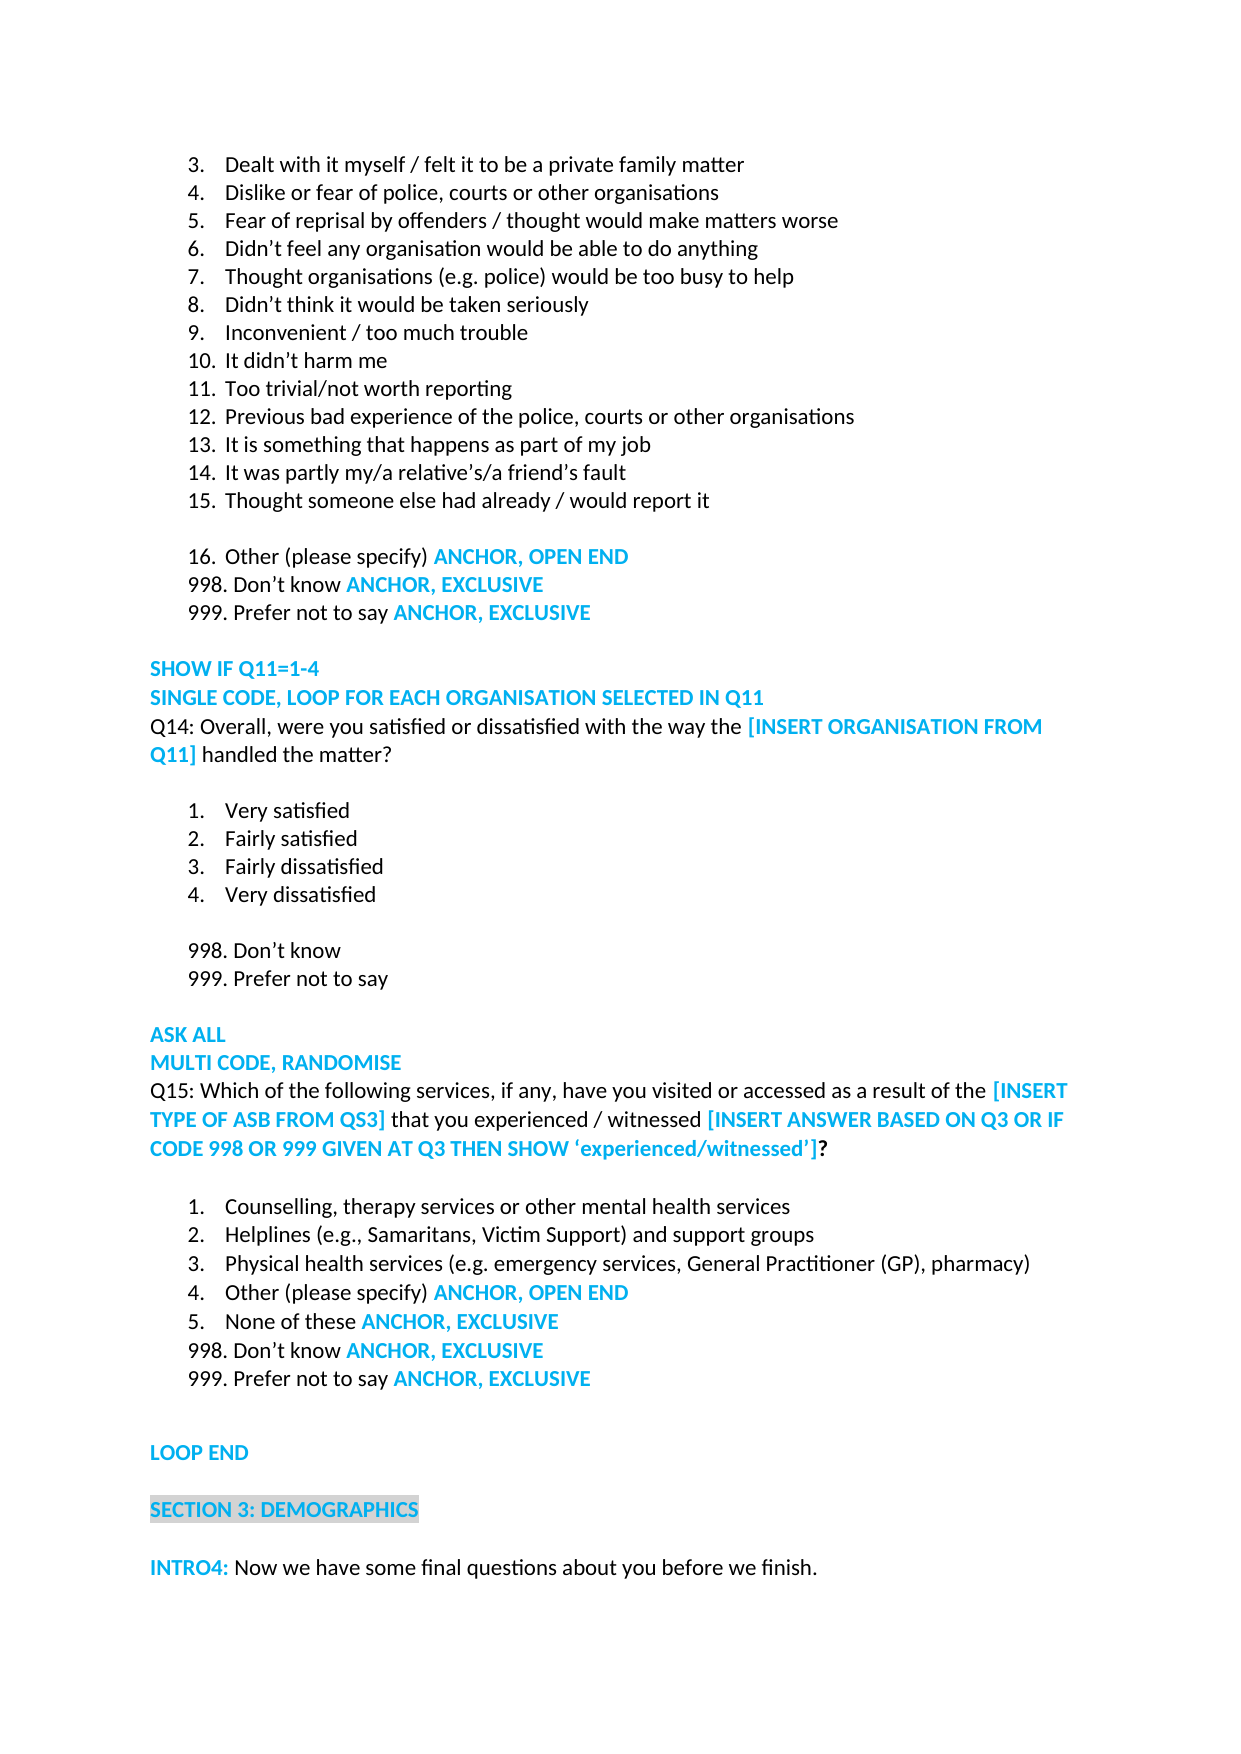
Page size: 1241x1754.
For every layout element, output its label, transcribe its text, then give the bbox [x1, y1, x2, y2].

list Didn’t think it would be taken seriously [187, 290, 1090, 318]
text 999. Prefer not to say ANCHOR, EXCLUSIVE [150, 1364, 1090, 1392]
text SECTION 3: DEMOGRAPHICS [150, 1495, 1090, 1523]
text Q15: Which of the following services, if any, have you visited or accessed as a result of the [INSERT TYPE OF ASB FROM QS3] that you experienced / witnessed [INSERT ANSWER BASED ON Q3 OR IF CODE 998 OR 999 GIVEN AT Q3 THEN SHOW ‘experienced/witnessed’]? [150, 1076, 1090, 1162]
list Thought organisations (e.g. police) would be too busy to help [187, 262, 1090, 290]
list Other (please specify) ANCHOR, OPEN END [187, 542, 1090, 570]
list Dislike or fear of police, courts or other organisations [187, 178, 1090, 206]
text SINGLE CODE, LOOP FOR EACH ORGANISATION SELECTED IN Q11 [150, 683, 1090, 711]
list It was partly my/a relative’s/a friend’s fault [187, 458, 1090, 486]
text Q14: Overall, were you satisfied or dissatisfied with the way the [INSERT ORGANISATION FROM Q11] handled the matter? [150, 712, 1090, 768]
list Previous bad experience of the police, courts or other organisations [187, 402, 1090, 430]
list Inconvenient / too much trouble [187, 318, 1090, 346]
text ASK ALL [150, 1020, 1090, 1048]
text LOOP END [150, 1438, 1090, 1466]
text 998. Don’t know ANCHOR, EXCLUSIVE [187, 570, 1090, 598]
list Fairly satisfied [187, 824, 1090, 852]
text 999. Prefer not to say [150, 964, 1090, 992]
list None of these ANCHOR, EXCLUSIVE [187, 1307, 1090, 1335]
list Very dissatisfied [187, 880, 1090, 908]
list Other (please specify) ANCHOR, OPEN END [187, 1278, 1090, 1306]
list Very satisfied [187, 796, 1090, 824]
list Fear of reprisal by offenders / thought would make matters worse [187, 206, 1090, 234]
list Helplines (e.g., Samaritans, Victim Support) and support groups [187, 1221, 1090, 1249]
text SHOW IF Q11=1-4 [150, 654, 1090, 682]
list Fairly dissatisfied [187, 852, 1090, 880]
list Dealt with it myself / felt it to be a private family matter [187, 150, 1090, 178]
list Too trivial/not worth reporting [187, 374, 1090, 402]
list Didn’t feel any organisation would be able to do anything [187, 234, 1090, 262]
text INTRO4: Now we have some final questions about you before we finish. [150, 1553, 1090, 1581]
list It is something that happens as part of my job [187, 430, 1090, 458]
list Thought someone else had already / would report it [187, 486, 1090, 514]
text 998. Don’t know ANCHOR, EXCLUSIVE [150, 1336, 1090, 1364]
list It didn’t harm me [187, 346, 1090, 374]
list Counselling, therapy services or other mental health services [187, 1192, 1090, 1220]
text 998. Don’t know [150, 936, 1090, 964]
list Physical health services (e.g. emergency services, General Practitioner (GP), pharmacy) [187, 1249, 1090, 1277]
text 999. Prefer not to say ANCHOR, EXCLUSIVE [150, 598, 1090, 626]
text MULTI CODE, RANDOMISE [150, 1048, 1090, 1076]
